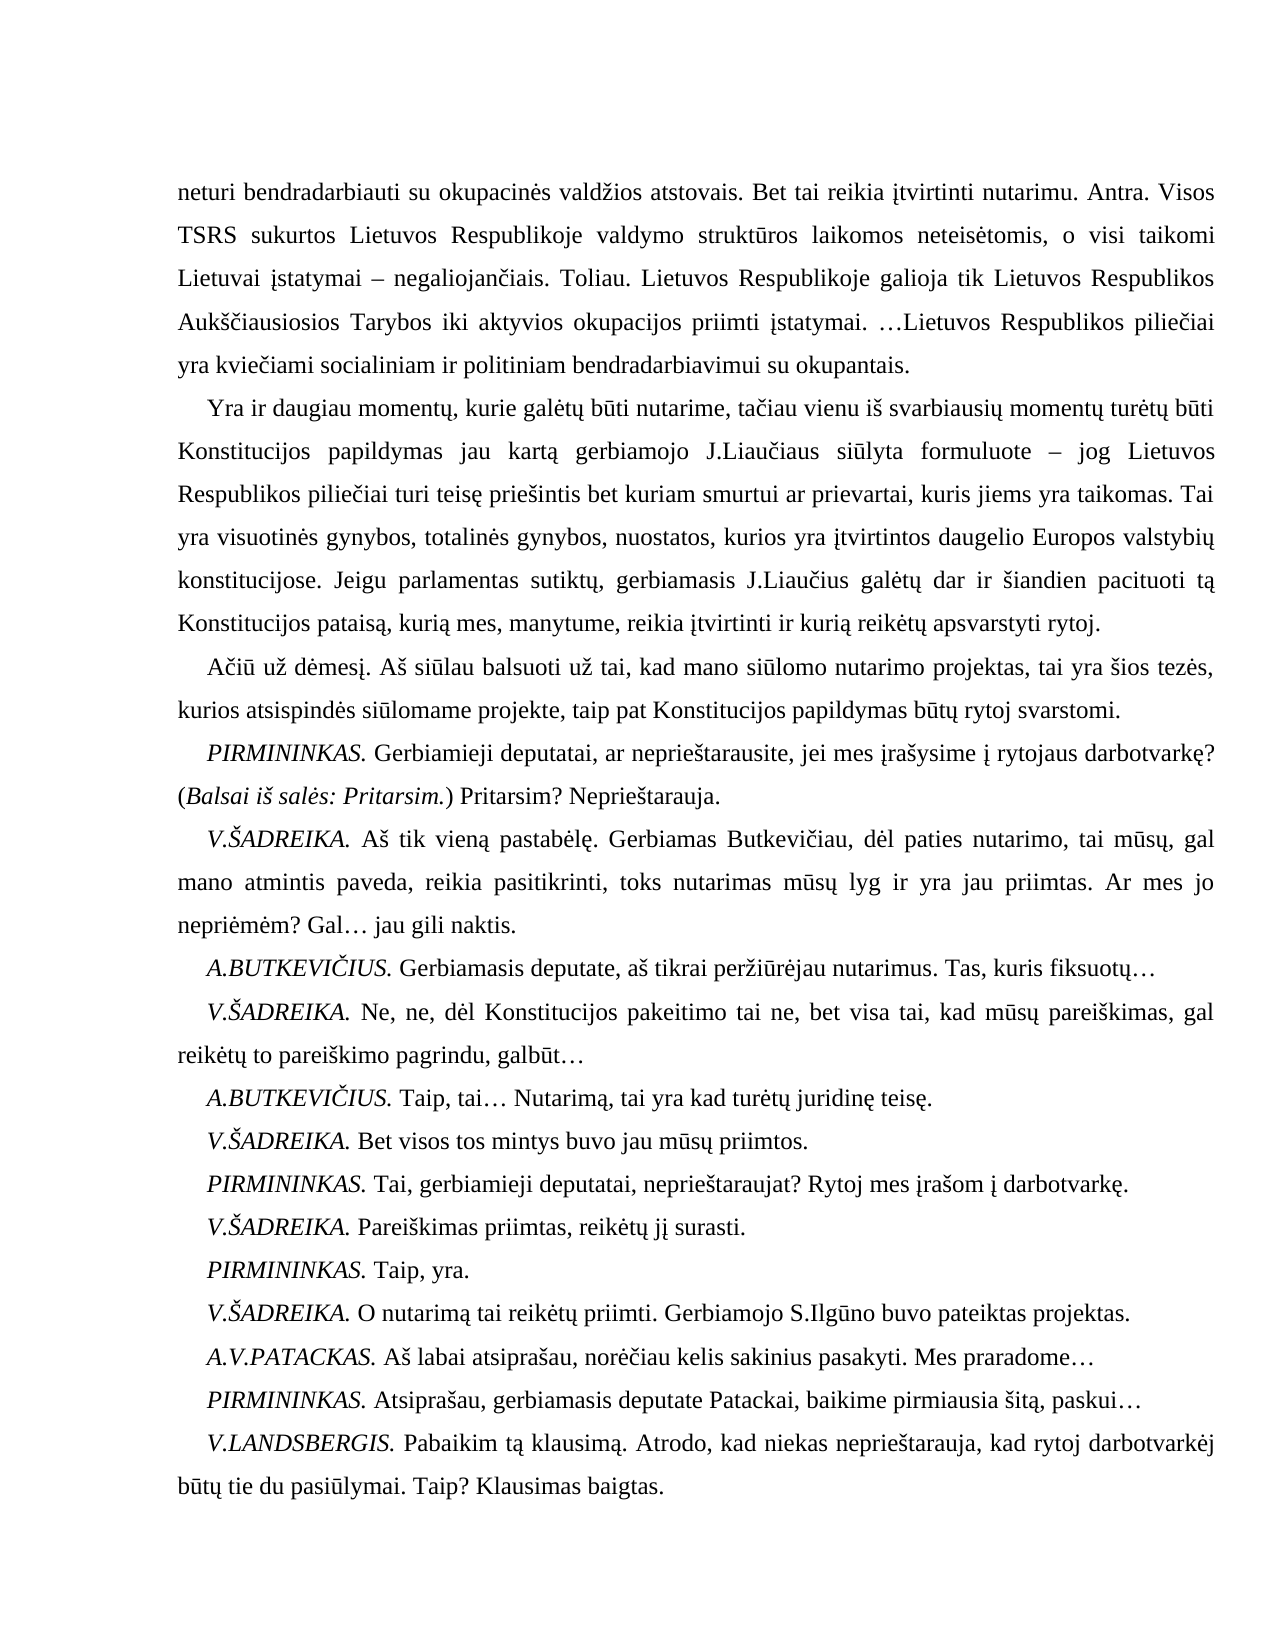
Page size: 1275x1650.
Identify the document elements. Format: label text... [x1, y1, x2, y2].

text A.BUTKEVIČIUS. Taip, tai… Nutarimą, tai yra kad turėtų juridinę teisę. [177, 1083, 1216, 1112]
text Ačiū už dėmesį. Aš siūlau balsuoti už tai, kad mano siūlomo nutarimo projektas, tai yra šios tezės, kurios atsispindės siūlomame projekte, taip pat Konstitucijos papildymas būtų rytoj svarstomi. [177, 652, 1216, 723]
text V.ŠADREIKA. Pareiškimas priimtas, reikėtų jį surasti. [177, 1212, 1216, 1241]
text PIRMININKAS. Taip, yra. [177, 1255, 1216, 1284]
text V.ŠADREIKA. Bet visos tos mintys buvo jau mūsų priimtos. [177, 1126, 1216, 1155]
text A.BUTKEVIČIUS. Gerbiamasis deputate, aš tikrai peržiūrėjau nutarimus. Tas, kuris fiksuotų… [177, 953, 1216, 982]
text V.ŠADREIKA. Aš tik vieną pastabėlę. Gerbiamas Butkevičiau, dėl paties nutarimo, tai mūsų, gal mano atmintis paveda, reikia pasitikrinti, toks nutarimas mūsų lyg ir yra jau priimtas. Ar mes jo nepriėmėm? Gal… jau gili naktis. [177, 824, 1216, 939]
text V.ŠADREIKA. Ne, ne, dėl Konstitucijos pakeitimo tai ne, bet visa tai, kad mūsų pareiškimas, gal reikėtų to pareiškimo pagrindu, galbūt… [177, 997, 1216, 1068]
text Yra ir daugiau momentų, kurie galėtų būti nutarime, tačiau vienu iš svarbiausių momentų turėtų būti Konstitucijos papildymas jau kartą gerbiamojo J.Liaučiaus siūlyta formuluote – jog Lietuvos Respublikos piliečiai turi teisę priešintis bet kuriam smurtui ar prievartai, kuris jiems yra taikomas. Tai yra visuotinės gynybos, totalinės gynybos, nuostatos, kurios yra įtvirtintos daugelio Europos valstybių konstitucijose. Jeigu parlamentas sutiktų, gerbiamasis J.Liaučius galėtų dar ir šiandien pacituoti tą Konstitucijos pataisą, kurią mes, manytume, reikia įtvirtinti ir kurią reikėtų apsvarstyti rytoj. [177, 393, 1216, 637]
text A.V.PATACKAS. Aš labai atsiprašau, norėčiau kelis sakinius pasakyti. Mes praradome… [177, 1342, 1216, 1370]
text PIRMININKAS. Tai, gerbiamieji deputatai, neprieštaraujat? Rytoj mes įrašom į darbotvarkę. [177, 1169, 1216, 1198]
text neturi bendradarbiauti su okupacinės valdžios atstovais. Bet tai reikia įtvirtinti nutarimu. Antra. Visos TSRS sukurtos Lietuvos Respublikoje valdymo struktūros laikomos neteisėtomis, o visi taikomi Lietuvai įstatymai – negaliojančiais. Toliau. Lietuvos Respublikoje galioja tik Lietuvos Respublikos Aukščiausiosios Tarybos iki aktyvios okupacijos priimti įstatymai. …Lietuvos Respublikos piliečiai yra kviečiami socialiniam ir politiniam bendradarbiavimui su okupantais. [177, 177, 1216, 378]
text V.ŠADREIKA. O nutarimą tai reikėtų priimti. Gerbiamojo S.Ilgūno buvo pateiktas projektas. [177, 1298, 1216, 1327]
text V.LANDSBERGIS. Pabaikim tą klausimą. Atrodo, kad niekas neprieštarauja, kad rytoj darbotvarkėj būtų tie du pasiūlymai. Taip? Klausimas baigtas. [177, 1428, 1216, 1500]
text PIRMININKAS. Atsiprašau, gerbiamasis deputate Patackai, baikime pirmiausia šitą, paskui… [177, 1385, 1216, 1413]
text PIRMININKAS. Gerbiamieji deputatai, ar neprieštarausite, jei mes įrašysime į rytojaus darbotvarkę? (Balsai iš salės: Pritarsim.) Pritarsim? Neprieštarauja. [177, 738, 1216, 810]
